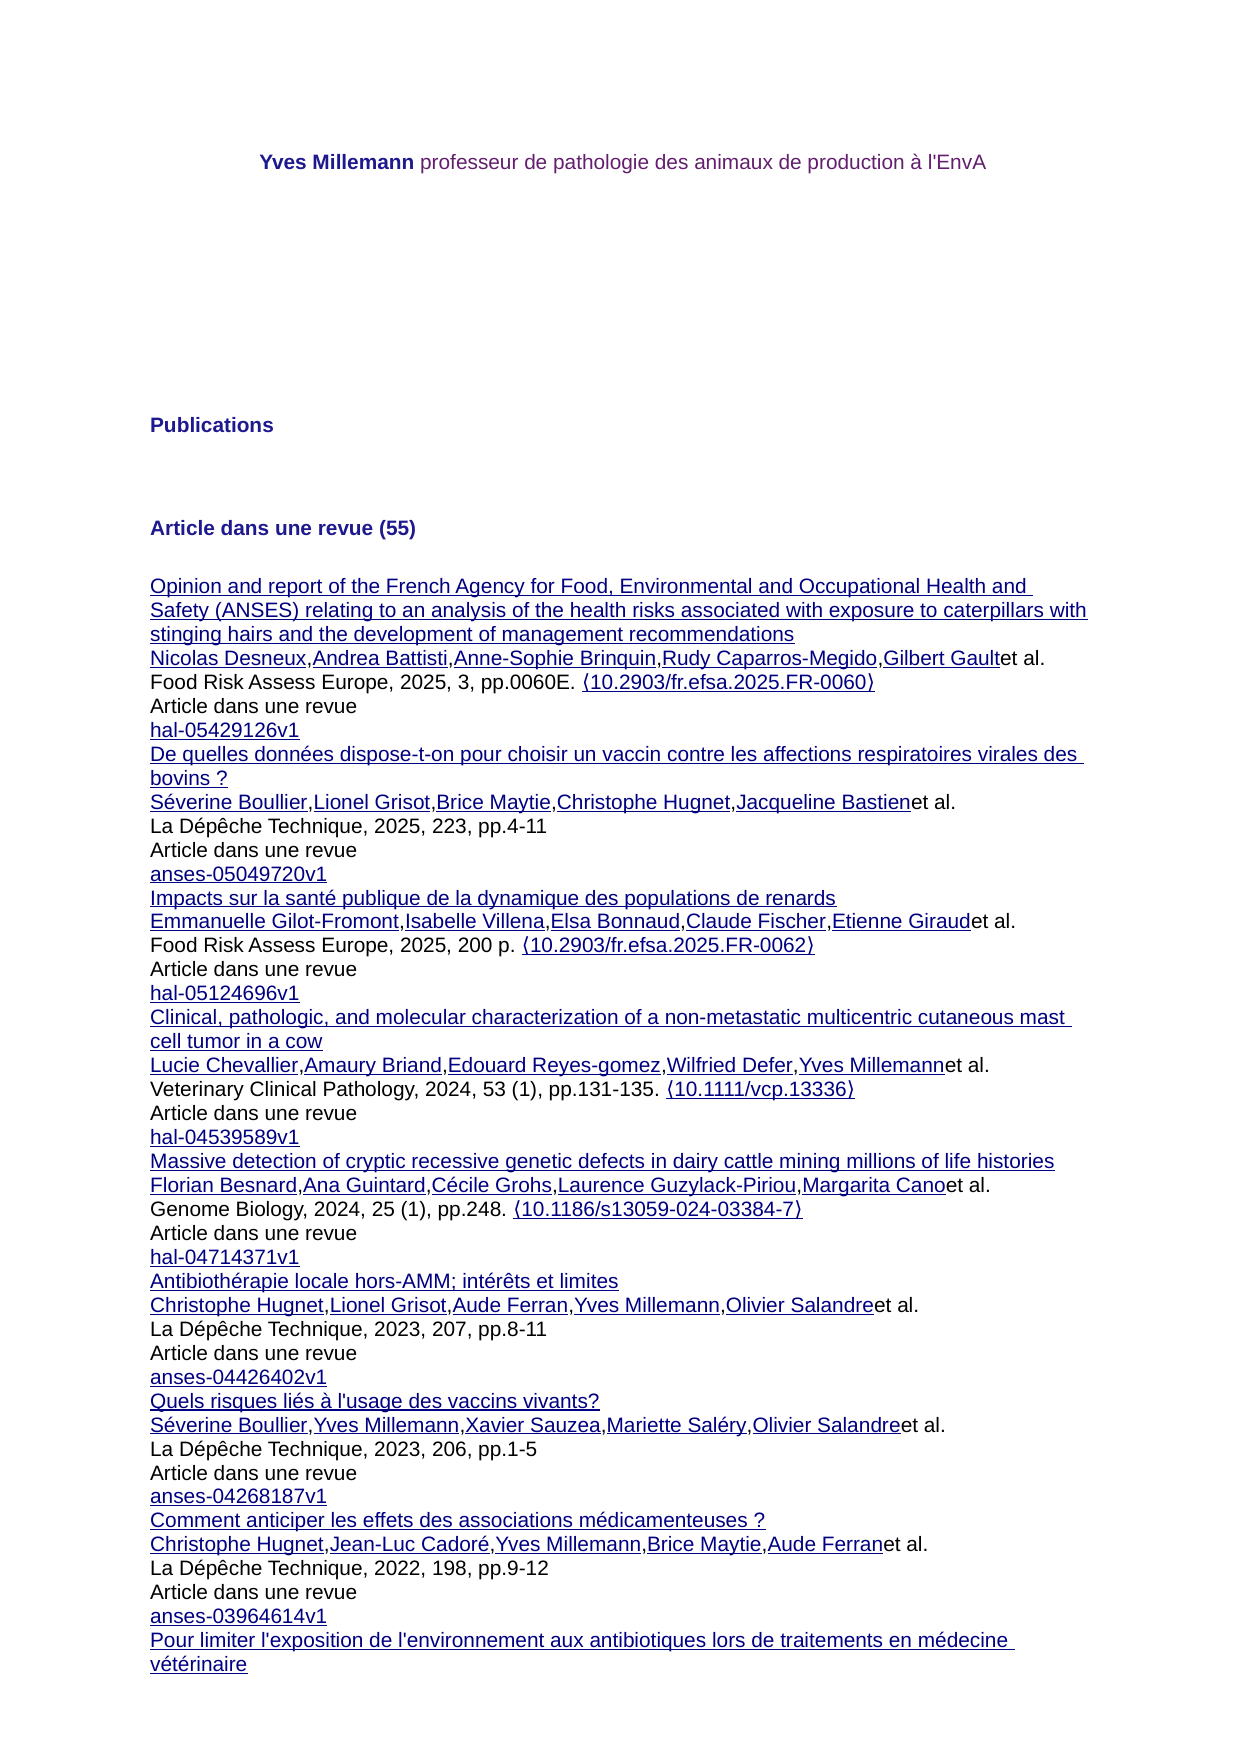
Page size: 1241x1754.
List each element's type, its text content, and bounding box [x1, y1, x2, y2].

subtitle Publications [150, 412, 1090, 436]
table_cell De quelles données dispose-t-on pour choisir un vaccin contre les affections respiratoires virales des bovins ? Séverine Boullier,Lionel Grisot,Brice Maytie,Christophe Hugnet,Jacqueline Bastienet al. La Dépêche Technique, 2025, 223, pp.4-11 Article dans une revue anses-05049720v1 [150, 742, 1090, 885]
table_cell Quels risques liés à l'usage des vaccins vivants? Séverine Boullier,Yves Millemann,Xavier Sauzea,Mariette Saléry,Olivier Salandreet al. La Dépêche Technique, 2023, 206, pp.1-5 Article dans une revue anses-04268187v1 [150, 1389, 1090, 1508]
table_cell Comment anticiper les effets des associations médicamenteuses ? Christophe Hugnet,Jean-Luc Cadoré,Yves Millemann,Brice Maytie,Aude Ferranet al. La Dépêche Technique, 2022, 198, pp.9-12 Article dans une revue anses-03964614v1 [150, 1508, 1090, 1628]
table_cell Massive detection of cryptic recessive genetic defects in dairy cattle mining millions of life histories Florian Besnard,Ana Guintard,Cécile Grohs,Laurence Guzylack-Piriou,Margarita Canoet al. Genome Biology, 2024, 25 (1), pp.248. ⟨10.1186/s13059-024-03384-7⟩ Article dans une revue hal-04714371v1 [150, 1149, 1090, 1269]
table_cell Impacts sur la santé publique de la dynamique des populations de renards Emmanuelle Gilot-Fromont,Isabelle Villena,Elsa Bonnaud,Claude Fischer,Etienne Giraudet al. Food Risk Assess Europe, 2025, 200 p. ⟨10.2903/fr.efsa.2025.FR-0062⟩ Article dans une revue hal-05124696v1 [150, 885, 1090, 1005]
table_cell Antibiothérapie locale hors-AMM; intérêts et limites Christophe Hugnet,Lionel Grisot,Aude Ferran,Yves Millemann,Olivier Salandreet al. La Dépêche Technique, 2023, 207, pp.8-11 Article dans une revue anses-04426402v1 [150, 1269, 1090, 1388]
subtitle Article dans une revue (55) [150, 516, 1090, 539]
table_header Opinion and report of the French Agency for Food, Environmental and Occupational Health and Safety (ANSES) relating to an analysis of the health risks associated with exposure to caterpillars with stinging hairs and the development of management recommendations Nicolas Desneux,Andrea Battisti,Anne-Sophie Brinquin,Rudy Caparros-Megido,Gilbert Gaultet al. Food Risk Assess Europe, 2025, 3, pp.0060E. ⟨10.2903/fr.efsa.2025.FR-0060⟩ Article dans une revue hal-05429126v1 [150, 574, 1090, 742]
table_cell Clinical, pathologic, and molecular characterization of a non‐metastatic multicentric cutaneous mast cell tumor in a cow Lucie Chevallier,Amaury Briand,Edouard Reyes‐gomez,Wilfried Defer,Yves Millemannet al. Veterinary Clinical Pathology, 2024, 53 (1), pp.131-135. ⟨10.1111/vcp.13336⟩ Article dans une revue hal-04539589v1 [150, 1005, 1090, 1149]
subtitle Yves Millemann professeur de pathologie des animaux de production à l'EnvA [150, 150, 1090, 174]
table_cell Pour limiter l'exposition de l'environnement aux antibiotiques lors de traitements en médecine vétérinaire [150, 1628, 1090, 1676]
